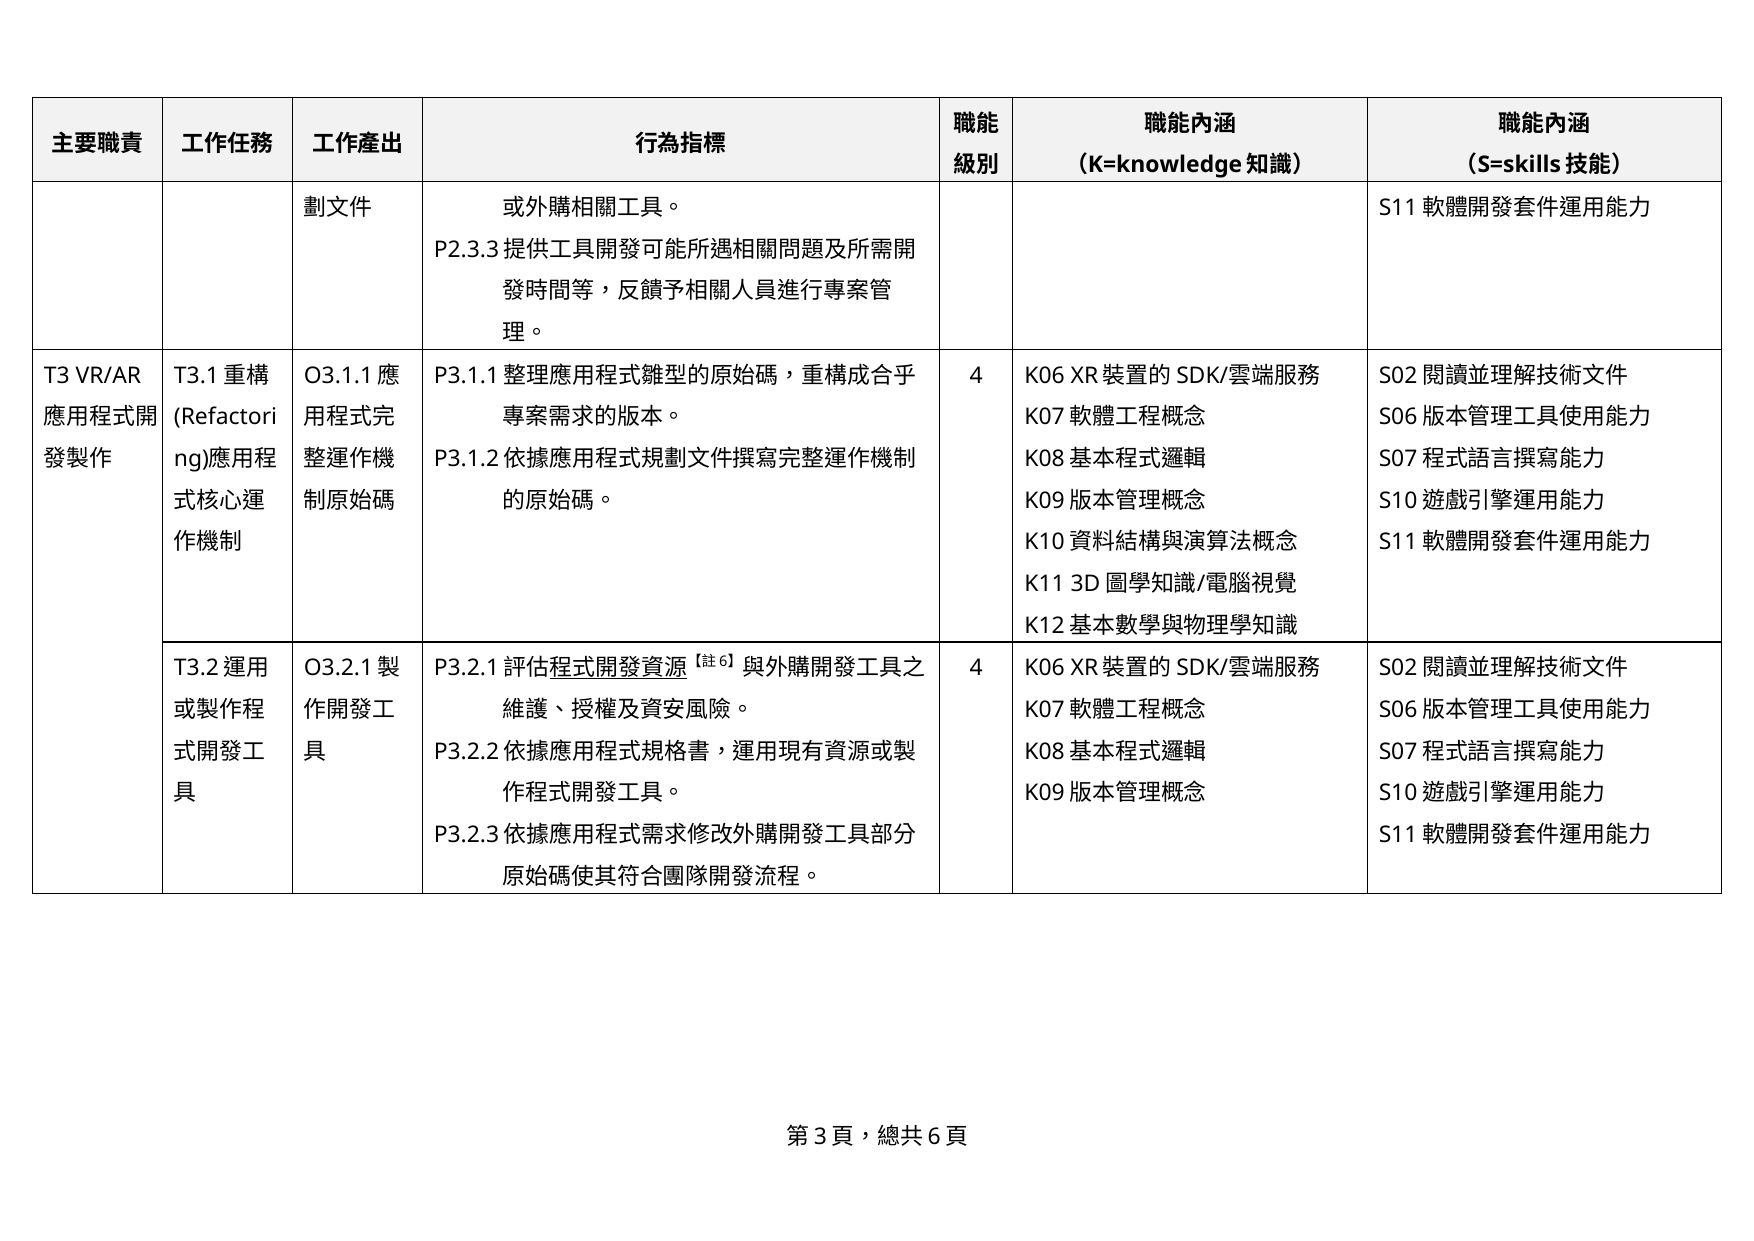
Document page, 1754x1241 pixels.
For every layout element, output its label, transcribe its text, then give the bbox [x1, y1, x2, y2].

table_cell [33, 182, 162, 349]
table_cell 或外購相關工具。 P2.3.3提供工具開發可能所遇相關問題及所需開發時間等，反饋予相關人員進行專案管理。 [423, 182, 939, 349]
table_header 行為指標 [423, 98, 939, 181]
table_cell P3.1.1整理應用程式雛型的原始碼，重構成合乎專案需求的版本。 P3.1.2依據應用程式規劃文件撰寫完整運作機制的原始碼。 [423, 350, 939, 641]
table_cell 劃文件 [293, 182, 422, 349]
table_header 工作任務 [163, 98, 292, 181]
table_cell [1013, 182, 1367, 349]
table_cell P3.2.1評估程式開發資源【註6】與外購開發工具之維護、授權及資安風險。 P3.2.2依據應用程式規格書，運用現有資源或製作程式開發工具。 P3.2.3依據應用程式需求修改外購開發工具部分原始碼使其符合團隊開發流程。 [423, 643, 939, 892]
table_cell [940, 182, 1012, 349]
table_cell 4 [940, 643, 1012, 892]
table_cell K06 XR裝置的SDK/雲端服務 K07軟體工程概念 K08基本程式邏輯 K09版本管理概念 [1013, 643, 1367, 892]
table_cell T3.2運用或製作程式開發工具 [163, 643, 292, 892]
table_cell S11軟體開發套件運用能力 [1368, 182, 1721, 349]
table_cell O3.2.1製作開發工具 [293, 643, 422, 892]
table_cell S02閱讀並理解技術文件 S06版本管理工具使用能力 S07程式語言撰寫能力 S10遊戲引擎運用能力 S11軟體開發套件運用能力 [1368, 643, 1721, 892]
table_header 工作產出 [293, 98, 422, 181]
table_header 主要職責 [33, 98, 162, 181]
table_cell O3.1.1應用程式完整運作機制原始碼 [293, 350, 422, 641]
table_header 職能內涵 （S=skills技能） [1368, 98, 1721, 181]
table_cell K06 XR裝置的SDK/雲端服務 K07軟體工程概念 K08基本程式邏輯 K09版本管理概念 K10資料結構與演算法概念 K11 3D圖學知識/電腦視覺 K12基本數學與物理學知識 [1013, 350, 1367, 641]
table_cell T3.1重構(Refactoring)應用程式核心運作機制 [163, 350, 292, 641]
table_cell T3 VR/AR應用程式開發製作 [33, 350, 162, 892]
table_cell [163, 182, 292, 349]
table_cell S02閱讀並理解技術文件 S06版本管理工具使用能力 S07程式語言撰寫能力 S10遊戲引擎運用能力 S11軟體開發套件運用能力 [1368, 350, 1721, 641]
table_header 職能 級別 [940, 98, 1012, 181]
table_cell 4 [940, 350, 1012, 641]
table_header 職能內涵 （K=knowledge知識） [1013, 98, 1367, 181]
